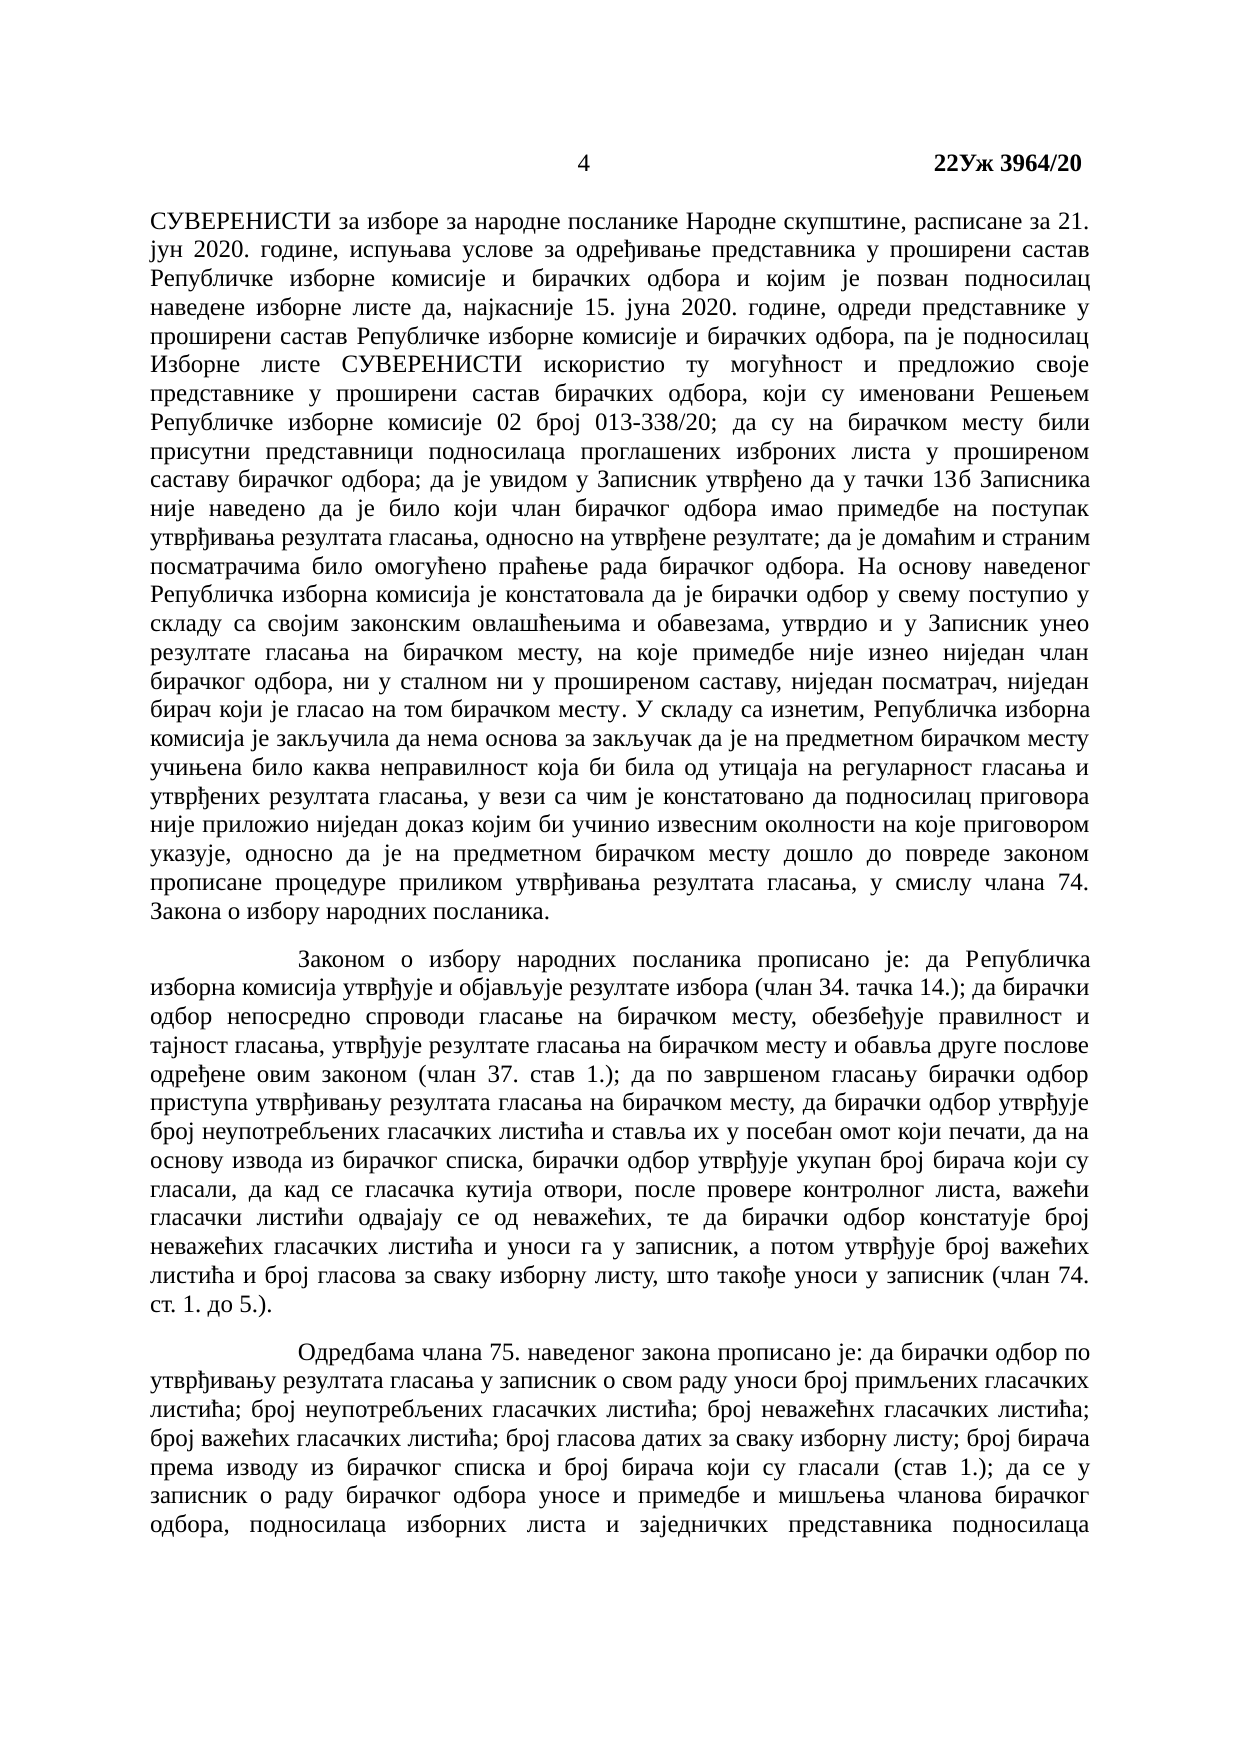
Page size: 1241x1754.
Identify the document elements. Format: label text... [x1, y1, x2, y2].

text Законом о избору народних посланика прописано је: да Републичка изборна комисија утврђује и објављује резултате избора (члан 34. тачка 14.); да бирачки одбор непосредно спроводи гласање на бирачком месту, обезбеђује правилност и тајност гласања, утврђује резултате гласања на бирачком месту и обавља друге послове одређене овим законом (члан 37. став 1.); да по завршеном гласању бирачки одбор приступа утврђивању резултата гласања на бирачком месту, да бирачки одбор утврђује број неупотребљених гласачких листића и ставља их у посебан омот који печати, да на основу извода из бирачког списка, бирачки одбор утврђује укупан број бирача који су гласали, да кад се гласачка кутија отвори, после провере контролног листа, важећи гласачки листићи одвајају се од неважећих, те да бирачки одбор констатује број неважећих гласачких листића и уноси га у записник, а потом утврђује број важећих листића и број гласова за сваку изборну листу, што такође уноси у записник (члан 74. ст. 1. до 5.). [150, 944, 1091, 1317]
text СУВЕРЕНИСТИ за изборе за народне посланике Народне скупштине, расписане за 21. јун 2020. године, испуњава услове за одређивање представника у проширени састав Републичке изборне комисије и бирачких одбора и којим је позван подносилац наведене изборне листе да, најкасније 15. јуна 2020. године, одреди представнике у проширени састав Републичке изборне комисије и бирачких одбора, па је подносилац Изборне листе СУВЕРЕНИСТИ искористио ту могућност и предложио своје представнике у проширени састав бирачких одбора, који су именовани Решењем Републичке изборне комисије 02 број 013-338/20; да су на бирачком месту били присутни представници подносилаца проглашених изброних листа у проширеном саставу бирачког одбора; да је увидом у Записник утврђено да у тачки 13б Записника није наведено да је било који члан бирачког одбора имао примедбе на поступак утврђивања резултата гласања, односно на утврђене резултате; да је домаћим и страним посматрачима било омогућено праћење рада бирачког одбора. На основу наведеног Републичка изборна комисија је констатовала да је бирачки одбор у свему поступио у складу са својим законским овлашћењима и обавезама, утврдио и у Записник унео резултате гласања на бирачком месту, на које примедбе није изнео ниједан члан бирачког одбора, ни у сталном ни у проширеном саставу, ниједан посматрач, ниједан бирач који је гласао на том бирачком месту. У складу са изнетим, Републичка изборна комисија је закључила да нема основа за закључак да је на предметном бирачком месту учињена било каква неправилност која би била од утицаја на регуларност гласања и утврђених резултата гласања, у вези са чим је констатовано да подносилац приговора није приложио ниједан доказ којим би учинио извесним околности на које приговором указује, односно да је на предметном бирачком месту дошло до повреде законом прописане процедуре приликом утврђивања резултата гласања, у смислу члана 74. Закона о избору народних посланика. [150, 206, 1091, 924]
text Одредбама члана 75. наведеног закона прописано је: да бирачки одбор по утврђивању резултата гласања у записник о свом раду уноси број примљених гласачких листића; број неупотребљених гласачких листића; број неважећнх гласачких листића; број важећих гласачких листића; број гласова датих за сваку изборну листу; број бирача према изводу из бирачког списка и број бирача који су гласали (став 1.); да се у записник о раду бирачког одбора уносе и примедбе и мишљења чланова бирачког одбора, подносилаца изборних листа и заједничких представника подносилаца [150, 1337, 1091, 1538]
